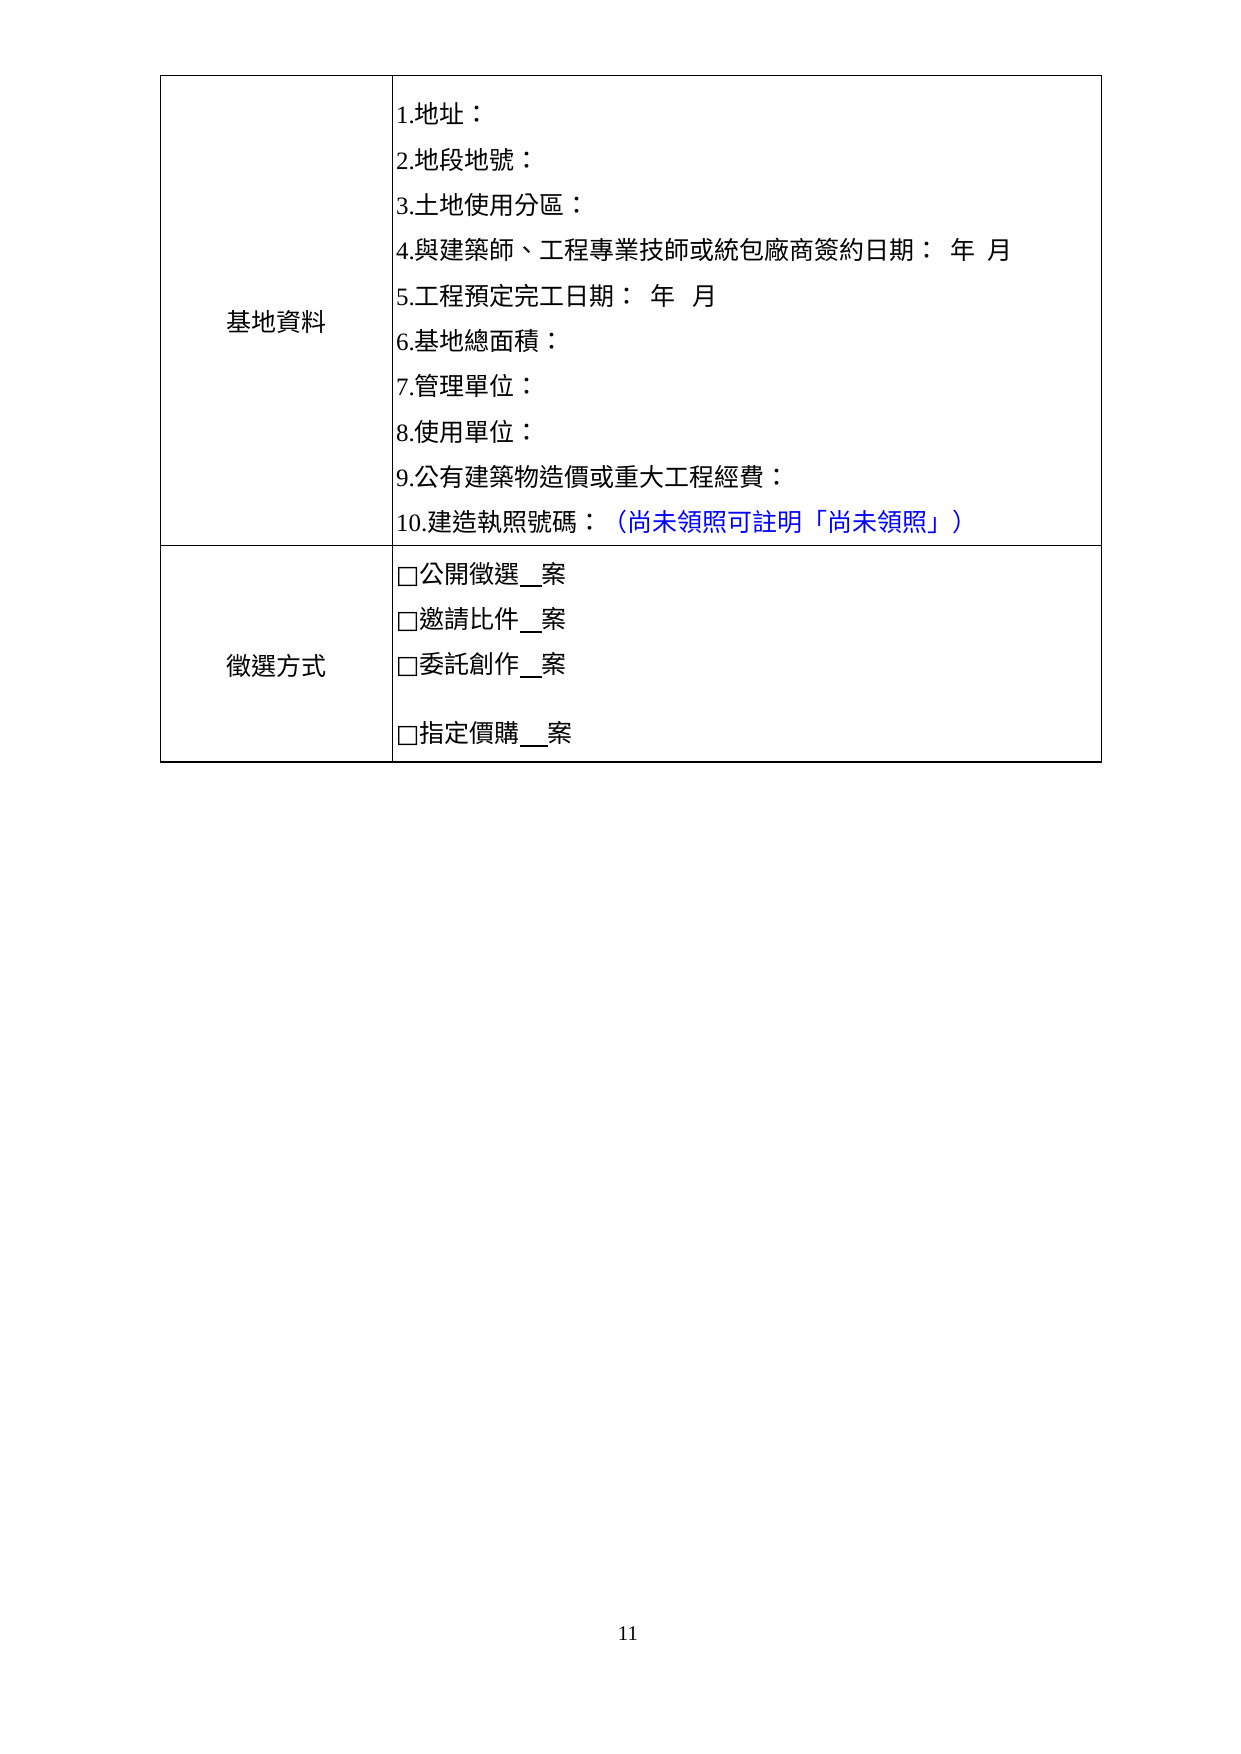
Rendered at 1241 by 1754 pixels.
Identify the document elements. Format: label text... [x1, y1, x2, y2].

table_cell 基地資料 [161, 76, 392, 545]
table_cell [1102, 545, 1107, 761]
table_cell [1102, 75, 1107, 545]
table_cell 徵選方式 [161, 546, 392, 761]
table_cell 1.地址： 2.地段地號： 3.土地使用分區： 4.與建築師、工程專業技師或統包廠商簽約日期： 年 月 5.工程預定完工日期： 年 月 6.基地總面積： 7.管理單位： 8.使用單位： 9.公有建築物造價或重大工程經費： 10.建造執照號碼：（尚未領照可註明「尚未領照」） [393, 76, 1101, 545]
table_cell □公開徵選 案 □邀請比件 案 □委託創作 案 □指定價購 案 [393, 546, 1101, 761]
